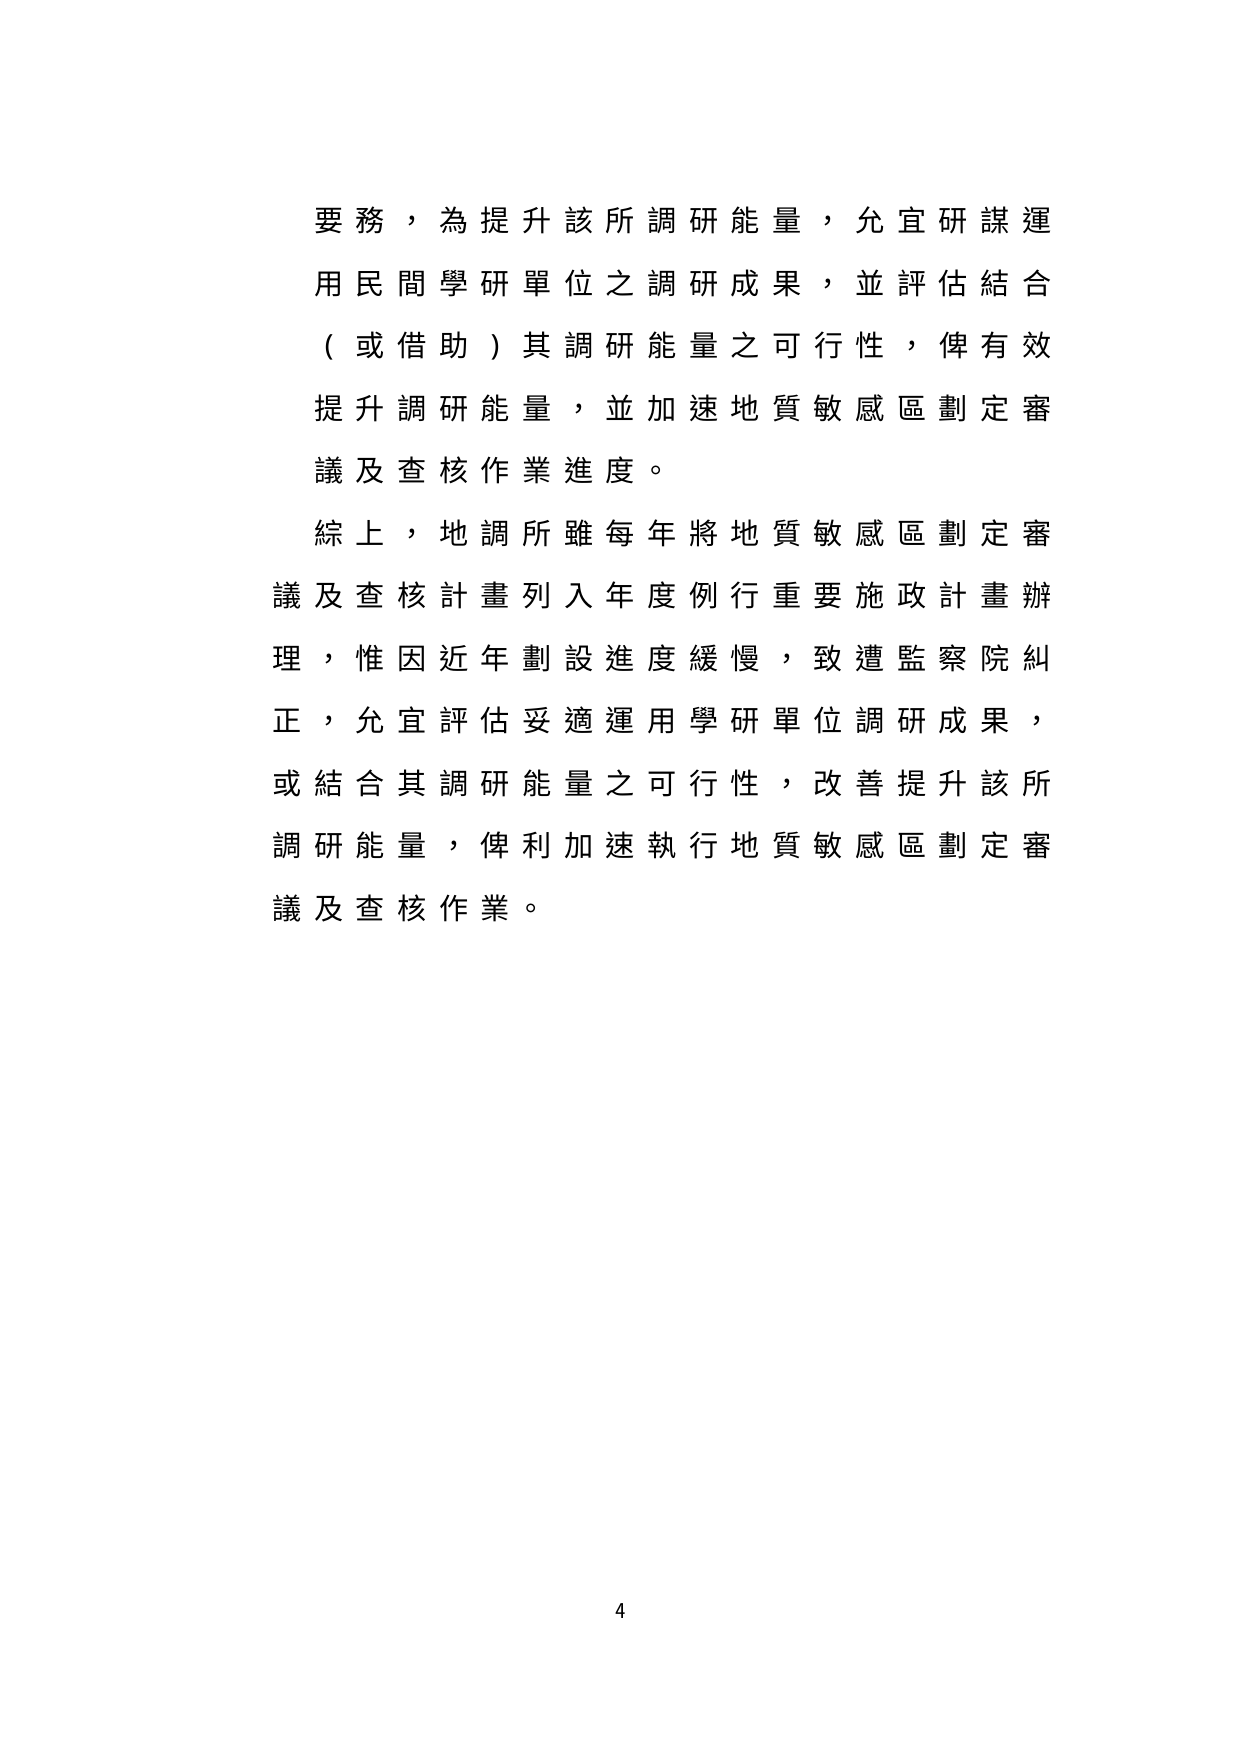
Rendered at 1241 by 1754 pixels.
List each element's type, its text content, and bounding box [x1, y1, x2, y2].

text 綜上，地調所雖每年將地質敏感區劃定審議及查核計畫列入年度例行重要施政計畫辦理，惟因近年劃設進度緩慢，致遭監察院糾正，允宜評估妥適運用學研單位調研成果，或結合其調研能量之可行性，改善提升該所調研能量，俾利加速執行地質敏感區劃定審議及查核作業。 [242, 490, 1058, 927]
text 要務，為提升該所調研能量，允宜研謀運用民間學研單位之調研成果，並評估結合(或借助)其調研能量之可行性，俾有效提升調研能量，並加速地質敏感區劃定審議及查核作業進度。 [271, 177, 1058, 490]
